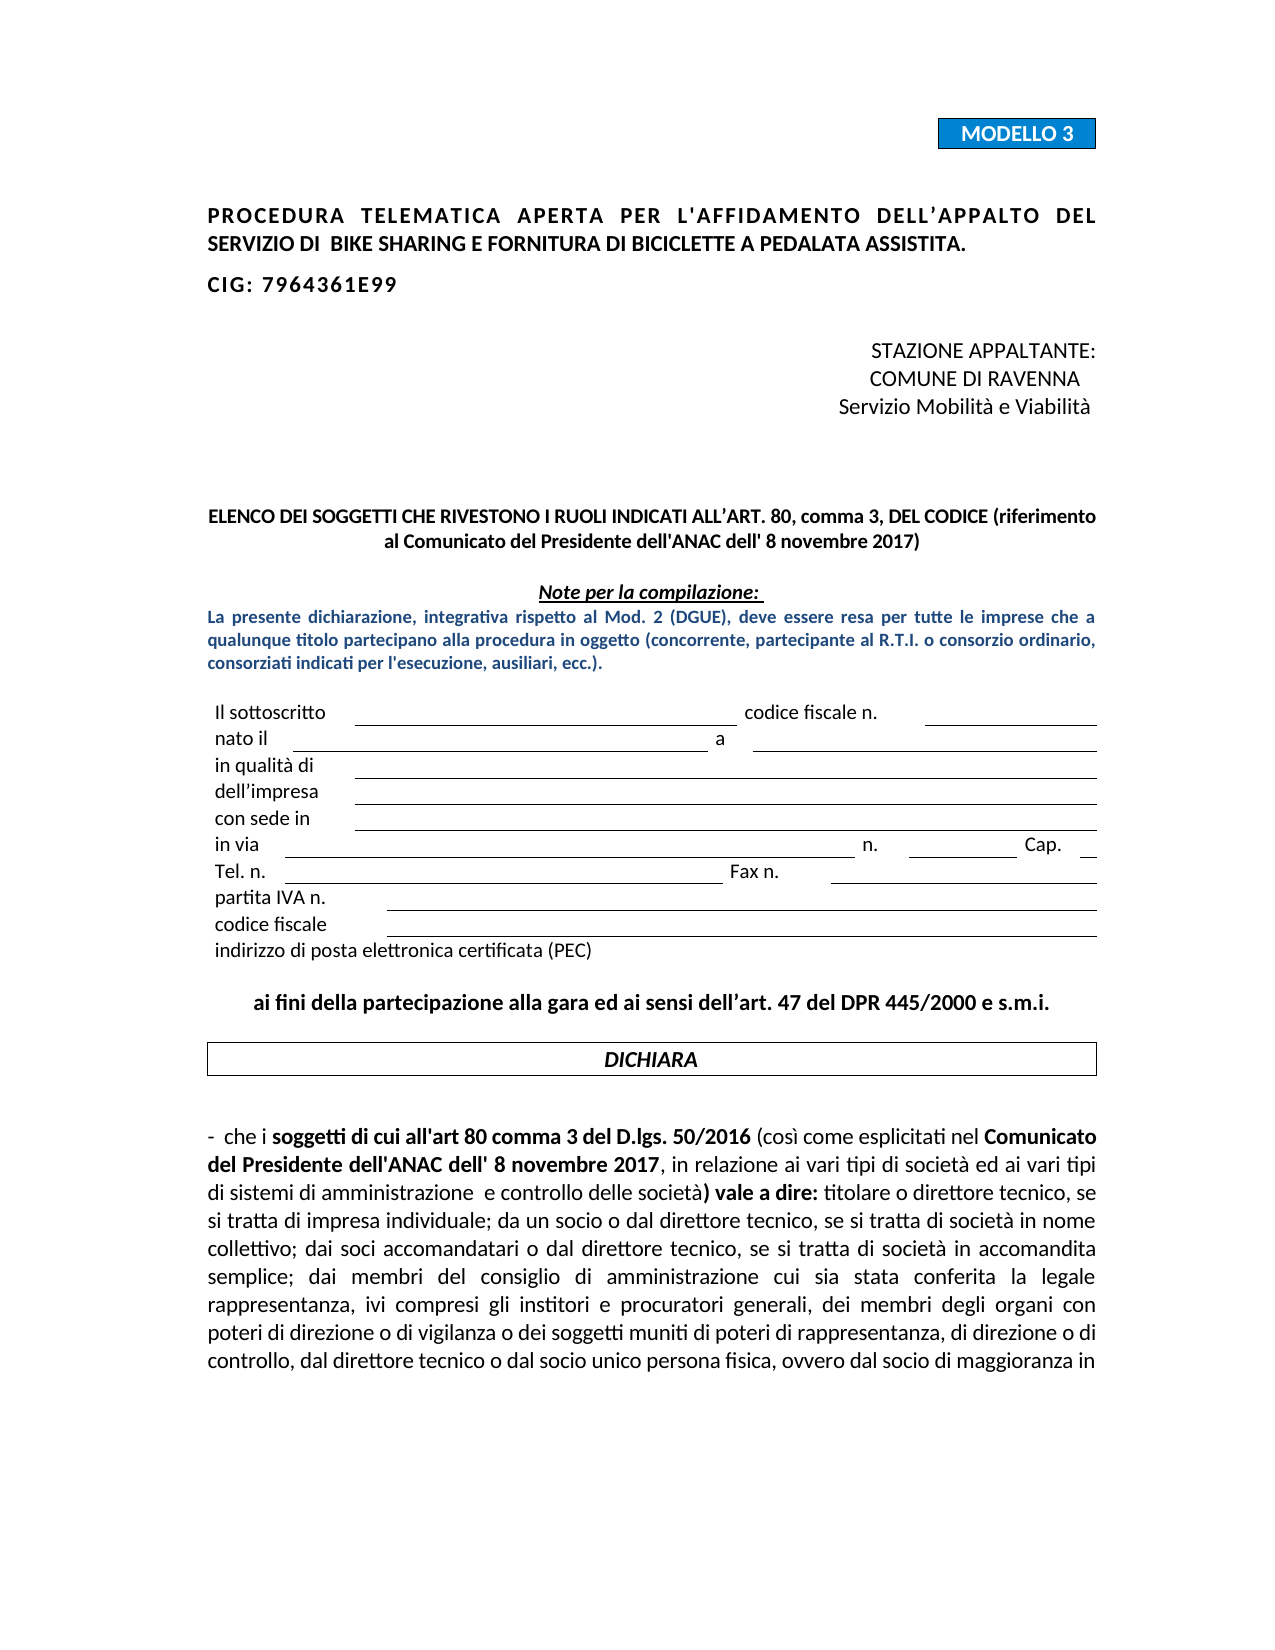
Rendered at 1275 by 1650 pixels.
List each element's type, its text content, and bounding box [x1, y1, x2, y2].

text Servizio Mobilità e Viabilità [207, 392, 1097, 420]
table_cell Cap. [1017, 831, 1080, 857]
table_cell [293, 725, 708, 751]
table_header codice fiscale n. [737, 699, 924, 724]
table_cell [909, 831, 1017, 857]
text Dichiara [208, 1043, 1096, 1075]
text La presente dichiarazione, integrativa rispetto al Mod. 2 (DGUE), deve essere resa per tutte le imprese che a qualunque titolo partecipano alla procedura in oggetto (concorrente, partecipante al R.T.I. o consorzio ordinario, consorziati indicati per l'esecuzione, ausiliari, ecc.). [207, 605, 1097, 674]
table_header MODELLO 3 [939, 119, 1095, 148]
text Note per la compilazione: [207, 579, 1097, 605]
table_header Il sottoscritto [207, 699, 355, 724]
table_header [355, 699, 737, 724]
table_cell nato il [207, 725, 293, 751]
table_cell in qualità di [207, 751, 355, 777]
text ai fini della partecipazione alla gara ed ai sensi dell’art. 47 del DPR 445/2000 e s.m.i. [207, 988, 1097, 1016]
text COMUNE DI RAVENNA [207, 364, 1097, 392]
table_cell [1080, 831, 1097, 857]
table_cell Fax n. [723, 858, 831, 883]
text - che i soggetti di cui all'art 80 comma 3 del D.lgs. 50/2016 (così come esplicitati nel Comunicato del Presidente dell'ANAC dell' 8 novembre 2017, in relazione ai vari tipi di società ed ai vari tipi di sistemi di amministrazione e controllo delle società) vale a dire: titolare o direttore tecnico, se si tratta di impresa individuale; da un socio o dal direttore tecnico, se si tratta di società in nome collettivo; dai soci accomandatari o dal direttore tecnico, se si tratta di società in accomandita semplice; dai membri del consiglio di amministrazione cui sia stata conferita la legale rappresentanza, ivi compresi gli institori e procuratori generali, dei membri degli organi con poteri di direzione o di vigilanza o dei soggetti muniti di poteri di rappresentanza, di direzione o di controllo, dal direttore tecnico o dal socio unico persona fisica, ovvero dal socio di maggioranza in [207, 1122, 1097, 1374]
table_cell [831, 857, 1097, 883]
table_cell [285, 830, 855, 857]
table_cell a [708, 725, 753, 751]
table_cell n. [855, 831, 909, 857]
table_cell [285, 858, 722, 883]
table_cell in via [207, 830, 285, 857]
table_cell [387, 883, 1097, 910]
table_cell partita IVA n. [207, 883, 387, 910]
table_cell Tel. n. [207, 857, 285, 883]
text STAZIONE APPALTANTE: [207, 336, 1097, 364]
table_cell [355, 805, 1097, 830]
table_cell codice fiscale [207, 910, 387, 936]
table_header [925, 699, 1097, 724]
text CIG: 7964361E99 [207, 270, 1097, 298]
table_cell dell’impresa [207, 778, 355, 804]
table_cell [355, 751, 1097, 777]
table_cell [387, 911, 1097, 936]
text ELENCO DEI SOGGETTI CHE RIVESTONO I RUOLI INDICATI ALL’ART. 80, comma 3, DEL CODICE (riferimento al Comunicato del Presidente dell'ANAC dell' 8 novembre 2017) [207, 503, 1097, 554]
text PROCEDURA TELEMATICA APERTA PER L'AFFIDAMENTO DELL’APPALTO DEL SERVIZIO DI BIKE SHARING E FORNITURA DI BICICLETTE A PEDALATA ASSISTITA. [207, 201, 1097, 257]
table_cell indirizzo di posta elettronica certificata (PEC) [207, 936, 1097, 963]
table_cell [355, 779, 1097, 804]
table_cell [753, 725, 1097, 751]
table_cell con sede in [207, 804, 355, 830]
